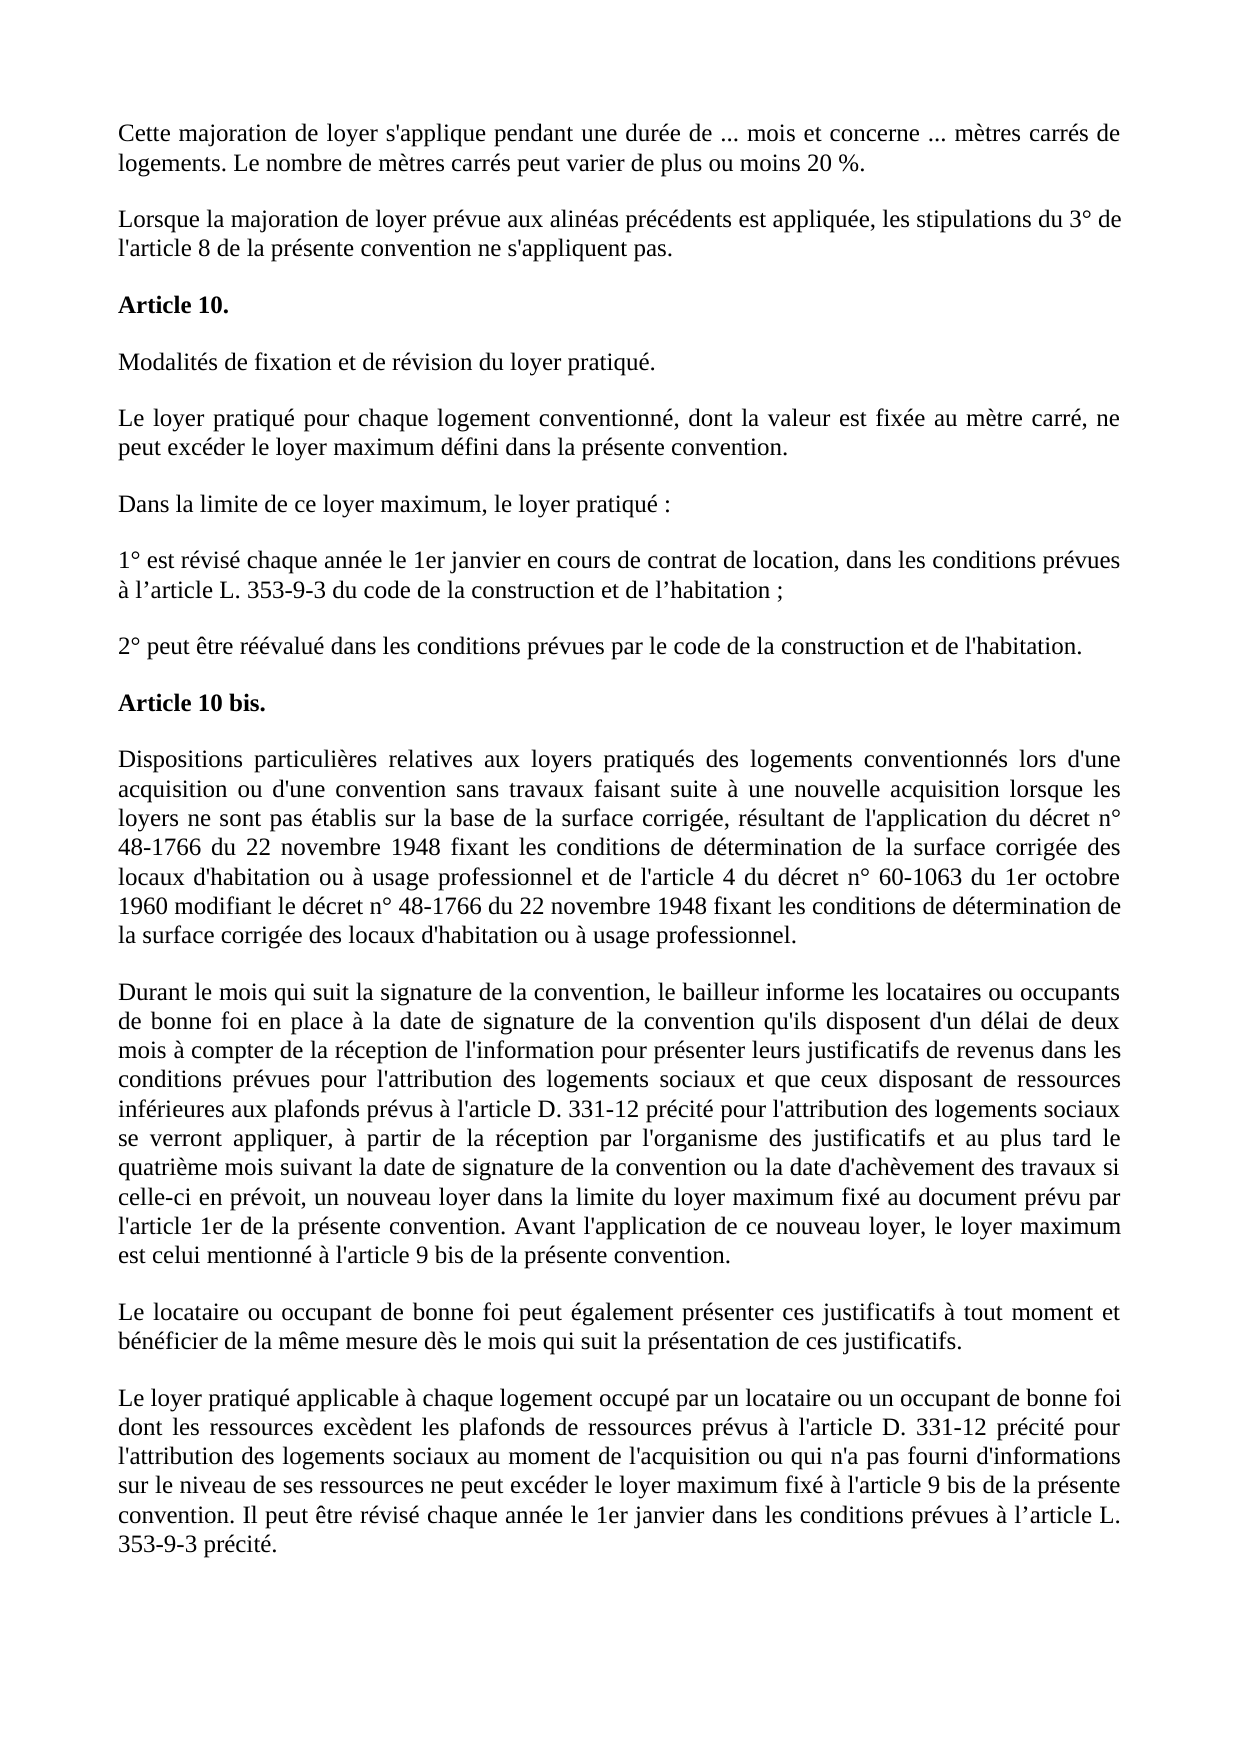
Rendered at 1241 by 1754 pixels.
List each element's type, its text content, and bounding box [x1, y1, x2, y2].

text Lorsque la majoration de loyer prévue aux alinéas précédents est appliquée, les stipulations du 3° de l'article 8 de la présente convention ne s'appliquent pas. [118, 204, 1122, 262]
text 1° est révisé chaque année le 1er janvier en cours de contrat de location, dans les conditions prévues à l’article L. 353-9-3 du code de la construction et de l’habitation ; [118, 546, 1122, 604]
text 2° peut être réévalué dans les conditions prévues par le code de la construction et de l'habitation. [118, 631, 1122, 660]
text Article 10. [118, 290, 1122, 319]
text Modalités de fixation et de révision du loyer pratiqué. [118, 347, 1122, 375]
text Le locataire ou occupant de bonne foi peut également présenter ces justificatifs à tout moment et bénéficier de la même mesure dès le mois qui suit la présentation de ces justificatifs. [118, 1297, 1122, 1355]
text Le loyer pratiqué pour chaque logement conventionné, dont la valeur est fixée au mètre carré, ne peut excéder le loyer maximum défini dans la présente convention. [118, 403, 1122, 461]
text Article 10 bis. [118, 688, 1122, 717]
text Le loyer pratiqué applicable à chaque logement occupé par un locataire ou un occupant de bonne foi dont les ressources excèdent les plafonds de ressources prévus à l'article D. 331-12 précité pour l'attribution des logements sociaux au moment de l'acquisition ou qui n'a pas fourni d'informations sur le niveau de ses ressources ne peut excéder le loyer maximum fixé à l'article 9 bis de la présente convention. Il peut être révisé chaque année le 1er janvier dans les conditions prévues à l’article L. 353-9-3 précité. [118, 1383, 1122, 1558]
text Cette majoration de loyer s'applique pendant une durée de ... mois et concerne ... mètres carrés de logements. Le nombre de mètres carrés peut varier de plus ou moins 20 %. [118, 118, 1122, 176]
text Durant le mois qui suit la signature de la convention, le bailleur informe les locataires ou occupants de bonne foi en place à la date de signature de la convention qu'ils disposent d'un délai de deux mois à compter de la réception de l'information pour présenter leurs justificatifs de revenus dans les conditions prévues pour l'attribution des logements sociaux et que ceux disposant de ressources inférieures aux plafonds prévus à l'article D. 331-12 précité pour l'attribution des logements sociaux se verront appliquer, à partir de la réception par l'organisme des justificatifs et au plus tard le quatrième mois suivant la date de signature de la convention ou la date d'achèvement des travaux si celle-ci en prévoit, un nouveau loyer dans la limite du loyer maximum fixé au document prévu par l'article 1er de la présente convention. Avant l'application de ce nouveau loyer, le loyer maximum est celui mentionné à l'article 9 bis de la présente convention. [118, 977, 1122, 1269]
text Dispositions particulières relatives aux loyers pratiqués des logements conventionnés lors d'une acquisition ou d'une convention sans travaux faisant suite à une nouvelle acquisition lorsque les loyers ne sont pas établis sur la base de la surface corrigée, résultant de l'application du décret n° 48-1766 du 22 novembre 1948 fixant les conditions de détermination de la surface corrigée des locaux d'habitation ou à usage professionnel et de l'article 4 du décret n° 60-1063 du 1er octobre 1960 modifiant le décret n° 48-1766 du 22 novembre 1948 fixant les conditions de détermination de la surface corrigée des locaux d'habitation ou à usage professionnel. [118, 744, 1122, 949]
text Dans la limite de ce loyer maximum, le loyer pratiqué : [118, 489, 1122, 518]
